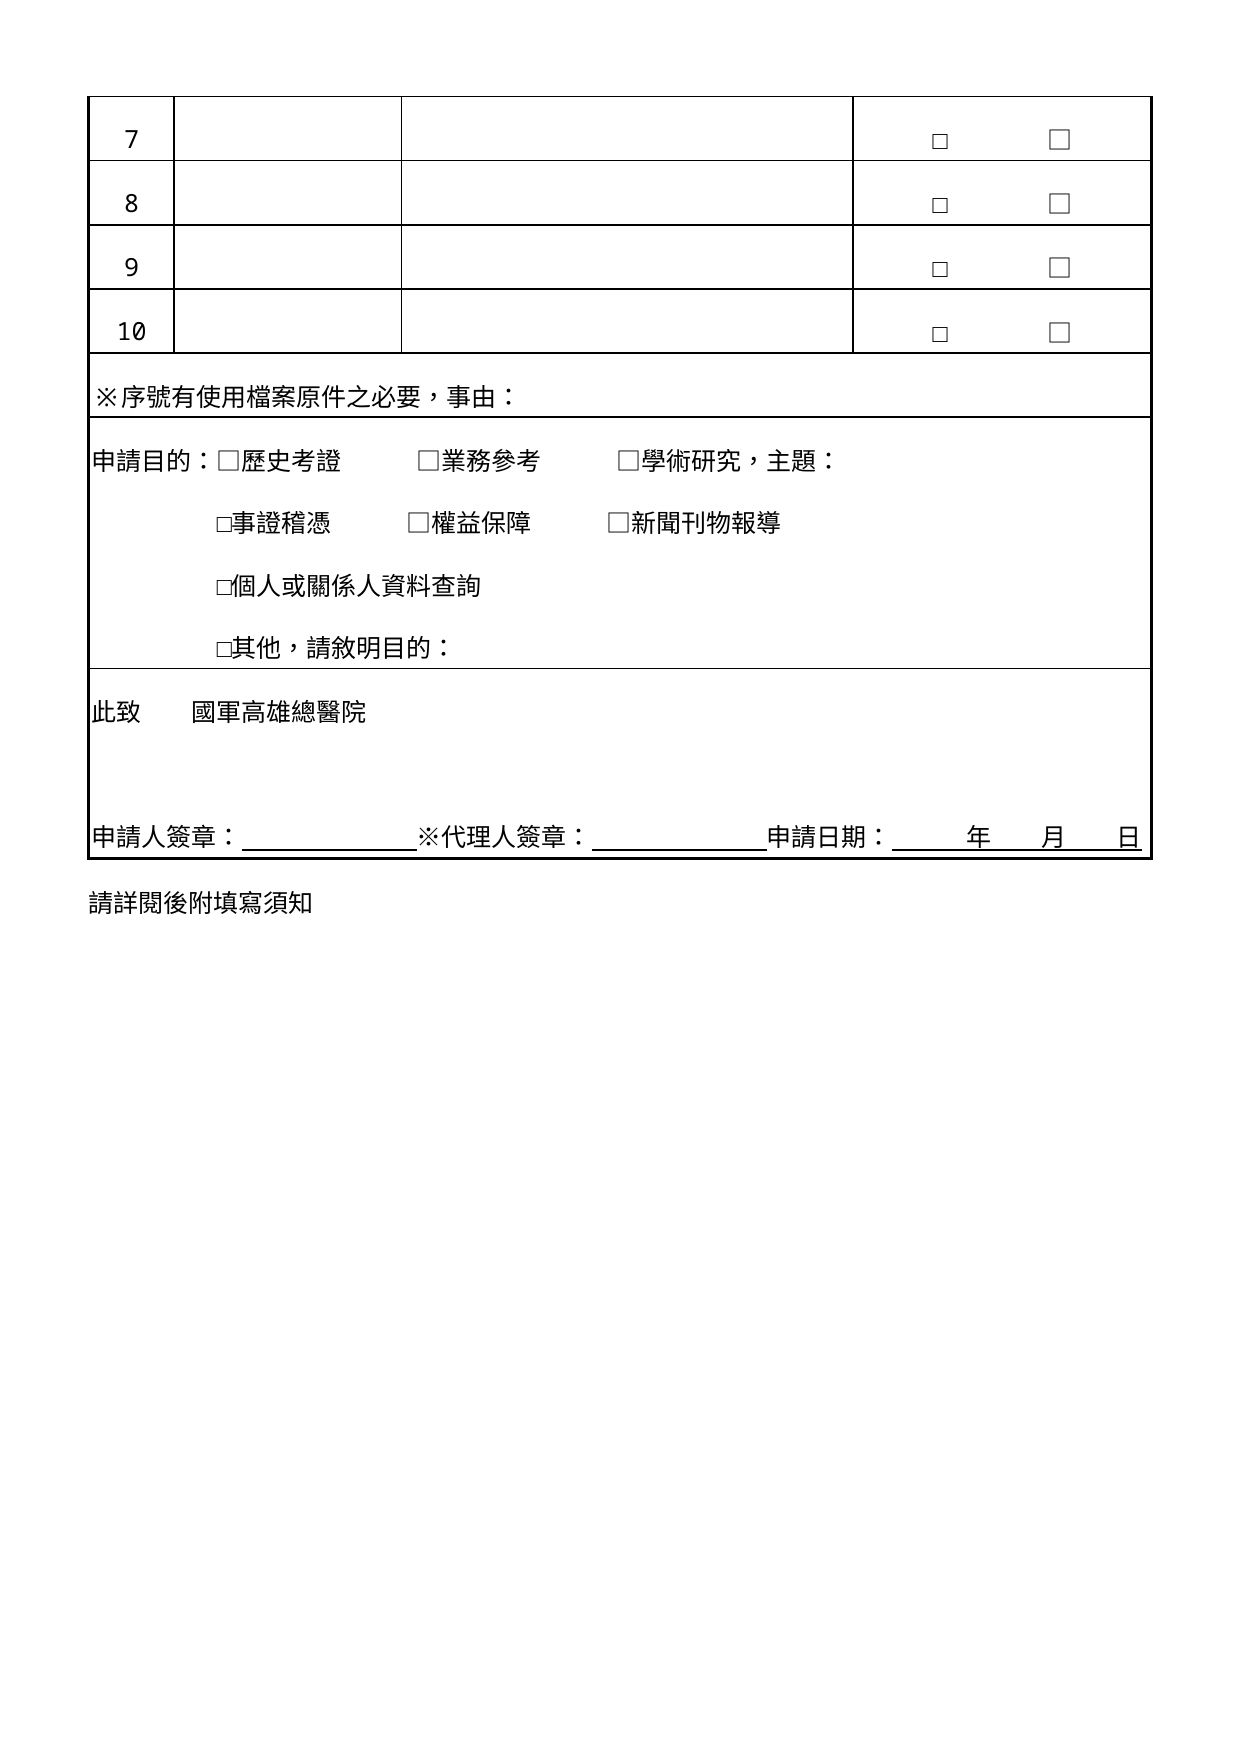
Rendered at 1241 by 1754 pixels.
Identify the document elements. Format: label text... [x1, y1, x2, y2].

table_cell [175, 290, 401, 352]
table_cell [175, 97, 401, 160]
table_cell [402, 290, 852, 352]
table_cell [402, 97, 852, 160]
table_cell 7 [90, 97, 173, 160]
table_cell 申請目的：□歷史考證 □業務參考 □學術研究，主題： □事證稽憑 □權益保障 □新聞刊物報導 □個人或關係人資料查詢 □其他，請敘明目的： [90, 418, 1150, 668]
table_cell 9 [90, 226, 173, 288]
text 請詳閱後附填寫須知 [89, 860, 1152, 922]
table_cell 8 [90, 161, 173, 224]
table_cell □ □ [854, 161, 1150, 224]
table_cell 10 [90, 290, 173, 352]
table_cell [402, 226, 852, 288]
table_cell [175, 226, 401, 288]
table_cell ※序號有使用檔案原件之必要，事由： [90, 354, 1150, 416]
table_cell □ □ [854, 97, 1150, 160]
table_cell □ □ [854, 290, 1150, 352]
table_cell □ □ [854, 226, 1150, 288]
table_cell [402, 161, 852, 224]
table_cell [175, 161, 401, 224]
table_cell 此致 國軍高雄總醫院 申請人簽章： ※代理人簽章： 申請日期： 年 月 日 [90, 669, 1150, 857]
